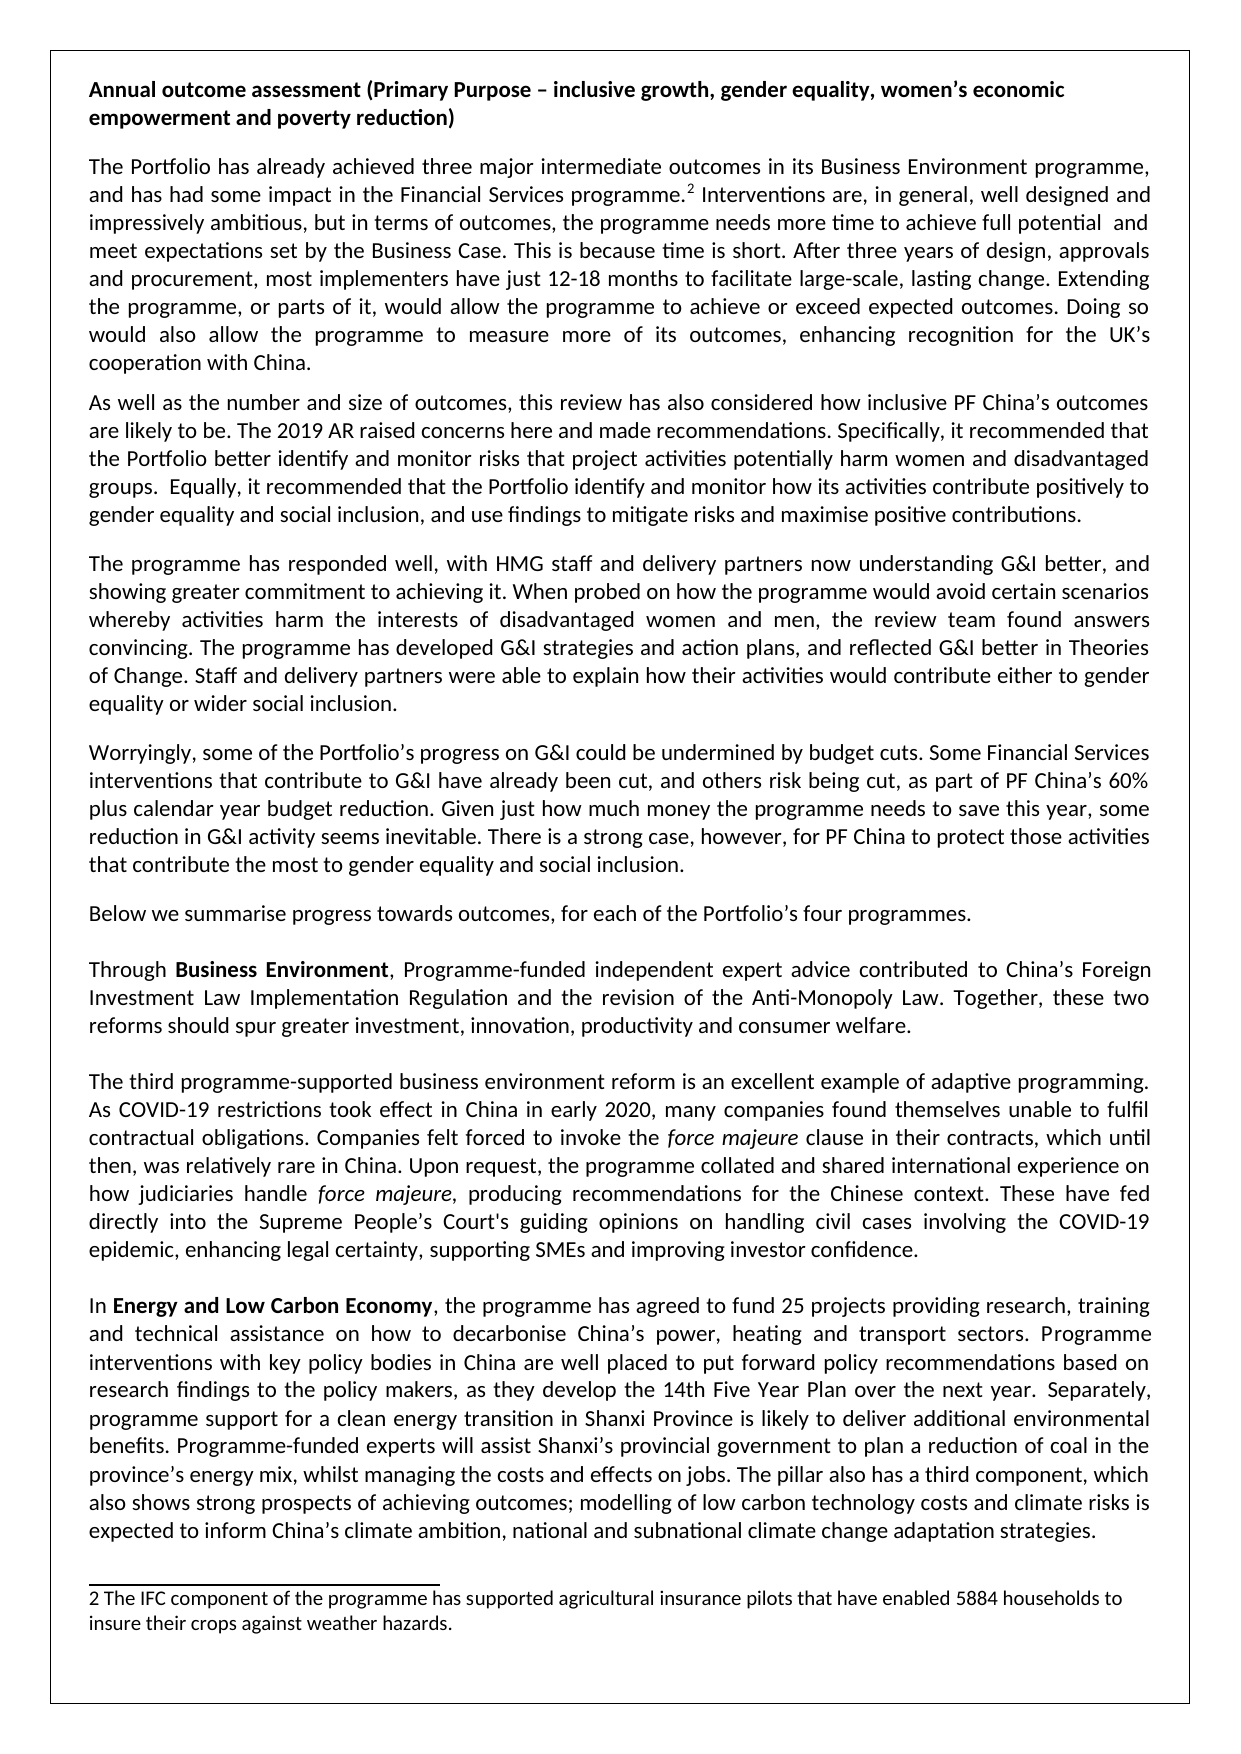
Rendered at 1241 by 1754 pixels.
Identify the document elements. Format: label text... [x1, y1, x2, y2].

text The IFC component of the programme has supported agricultural insurance pilots that have enabled 5884 households to insure their crops against weather hazards. [89, 1585, 1152, 1636]
text The Portfolio has already achieved three major intermediate outcomes in its Business Environment programme, and has had some impact in the Financial Services programme. Interventions are, in general, well designed and impressively ambitious, but in terms of outcomes, the programme needs more time to achieve full potential and meet expectations set by the Business Case. This is because time is short. After three years of design, approvals and procurement, most implementers have just 12-18 months to facilitate large-scale, lasting change. Extending the programme, or parts of it, would allow the programme to achieve or exceed expected outcomes. Doing so would also allow the programme to measure more of its outcomes, enhancing recognition for the UK’s cooperation with China. [89, 152, 1152, 376]
text The third programme-supported business environment reform is an excellent example of adaptive programming. As COVID-19 restrictions took effect in China in early 2020, many companies found themselves unable to fulfil contractual obligations. Companies felt forced to invoke the force majeure clause in their contracts, which until then, was relatively rare in China. Upon request, the programme collated and shared international experience on how judiciaries handle force majeure, producing recommendations for the Chinese context. These have fed directly into the Supreme People’s Court's guiding opinions on handling civil cases involving the COVID-19 epidemic, enhancing legal certainty, supporting SMEs and improving investor confidence. [89, 1067, 1152, 1263]
text The programme has responded well, with HMG staff and delivery partners now understanding G&I better, and showing greater commitment to achieving it. When probed on how the programme would avoid certain scenarios whereby activities harm the interests of disadvantaged women and men, the review team found answers convincing. The programme has developed G&I strategies and action plans, and reflected G&I better in Theories of Change. Staff and delivery partners were able to explain how their activities would contribute either to gender equality or wider social inclusion. [89, 549, 1152, 717]
text As well as the number and size of outcomes, this review has also considered how inclusive PF China’s outcomes are likely to be. The 2019 AR raised concerns here and made recommendations. Specifically, it recommended that the Portfolio better identify and monitor risks that project activities potentially harm women and disadvantaged groups. Equally, it recommended that the Portfolio identify and monitor how its activities contribute positively to gender equality and social inclusion, and use findings to mitigate risks and maximise positive contributions. [89, 388, 1152, 528]
text Worryingly, some of the Portfolio’s progress on G&I could be undermined by budget cuts. Some Financial Services interventions that contribute to G&I have already been cut, and others risk being cut, as part of PF China’s 60% plus calendar year budget reduction. Given just how much money the programme needs to save this year, some reduction in G&I activity seems inevitable. There is a strong case, however, for PF China to protect those activities that contribute the most to gender equality and social inclusion. [89, 738, 1152, 878]
text Through Business Environment, Programme-funded independent expert advice contributed to China’s Foreign Investment Law Implementation Regulation and the revision of the Anti-Monopoly Law. Together, these two reforms should spur greater investment, innovation, productivity and consumer welfare. [89, 955, 1152, 1039]
text Annual outcome assessment (Primary Purpose – inclusive growth, gender equality, women’s economic empowerment and poverty reduction) [89, 75, 1152, 131]
text Below we summarise progress towards outcomes, for each of the Portfolio’s four programmes. [89, 899, 1152, 927]
text In Energy and Low Carbon Economy, the programme has agreed to fund 25 projects providing research, training and technical assistance on how to decarbonise China’s power, heating and transport sectors. Programme interventions with key policy bodies in China are well placed to put forward policy recommendations based on research findings to the policy makers, as they develop the 14th Five Year Plan over the next year. Separately, programme support for a clean energy transition in Shanxi Province is likely to deliver additional environmental benefits. Programme-funded experts will assist Shanxi’s provincial government to plan a reduction of coal in the province’s energy mix, whilst managing the costs and effects on jobs. The pillar also has a third component, which also shows strong prospects of achieving outcomes; modelling of low carbon technology costs and climate risks is expected to inform China’s climate ambition, national and subnational climate change adaptation strategies. [89, 1292, 1152, 1544]
